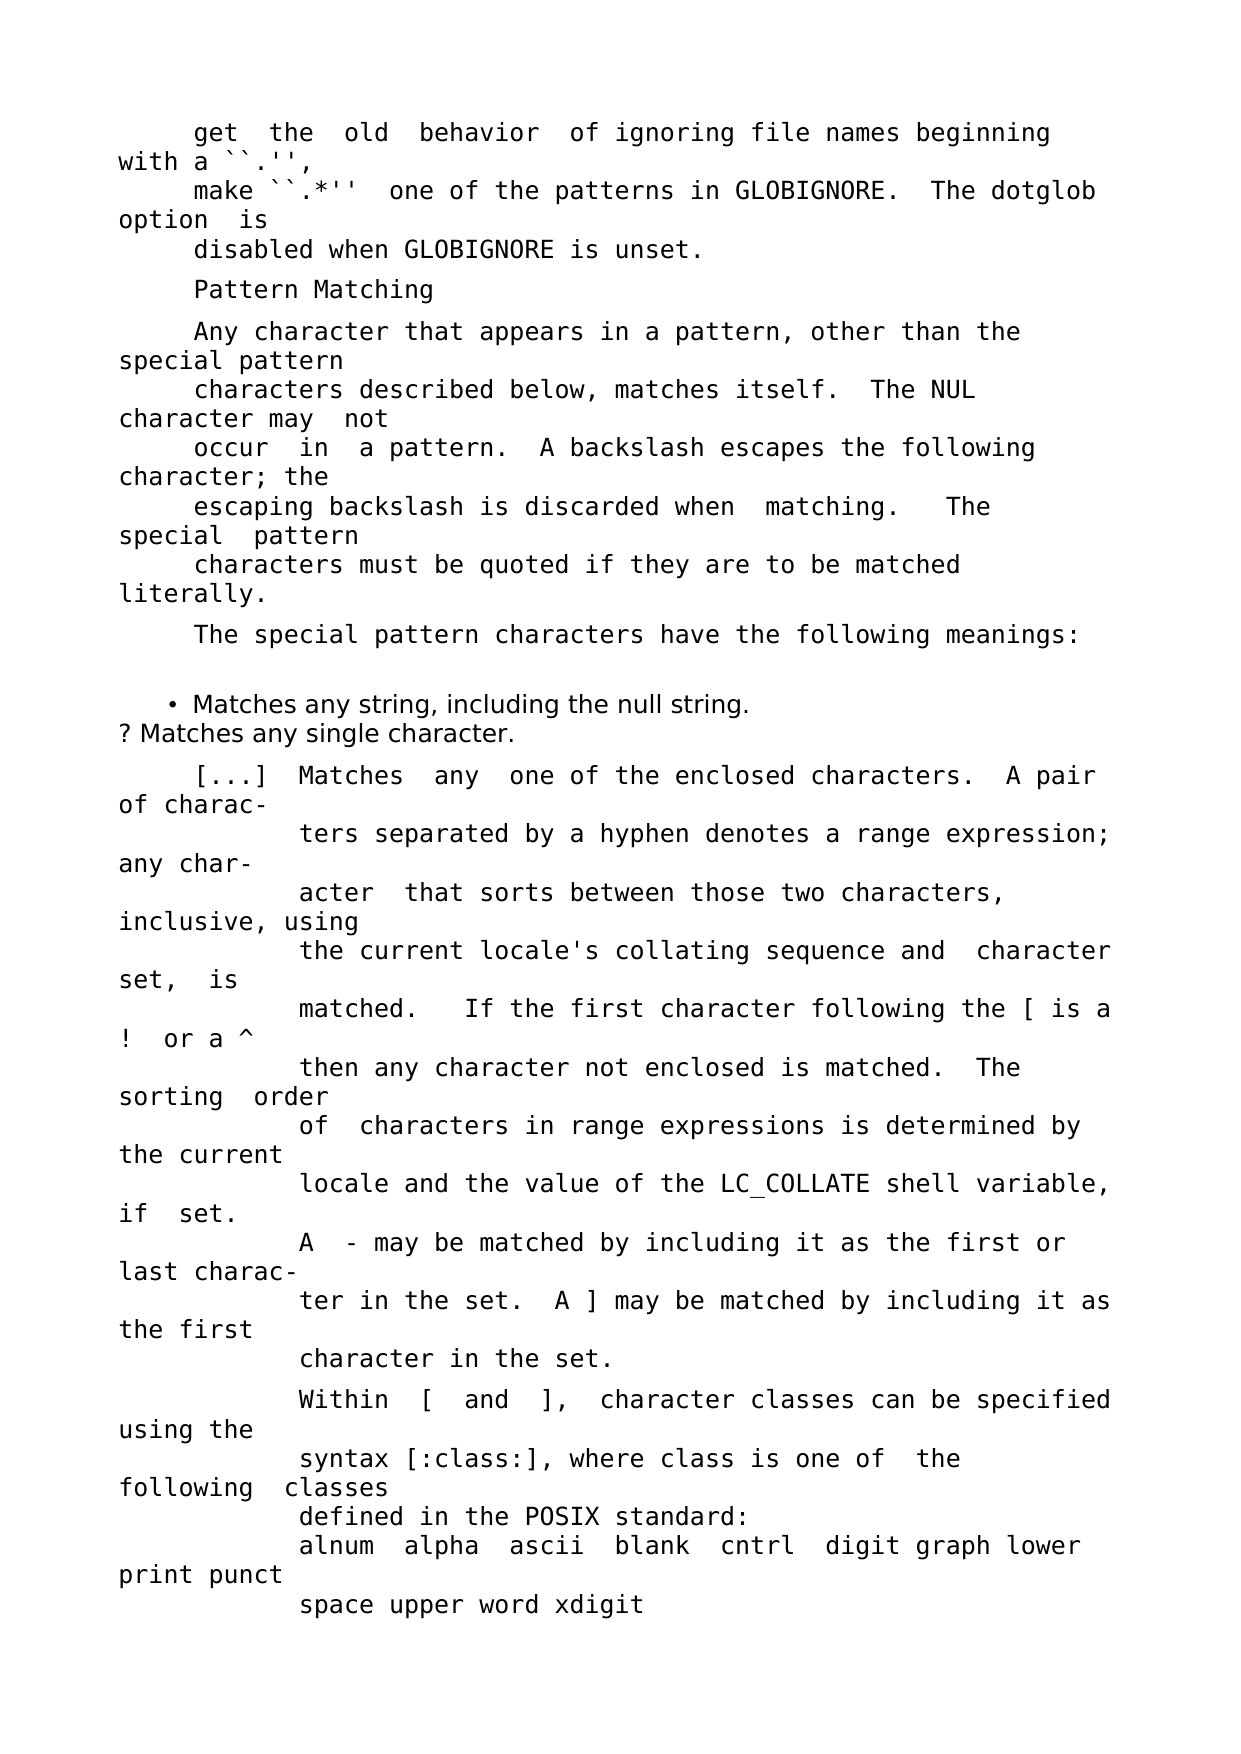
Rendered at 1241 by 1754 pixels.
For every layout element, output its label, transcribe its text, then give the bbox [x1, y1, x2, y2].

text ? Matches any single character. [118, 720, 1122, 749]
text Any character that appears in a pattern, other than the special pattern characters described below, matches itself. The NUL character may not occur in a pattern. A backslash escapes the following character; the escaping backslash is discarded when matching. The special pattern characters must be quoted if they are to be matched literally. [118, 317, 1122, 608]
text Within [ and ], character classes can be specified using the syntax [:class:], where class is one of the following classes defined in the POSIX standard: alnum alpha ascii blank cntrl digit graph lower print punct space upper word xdigit [118, 1386, 1122, 1619]
text The special pattern characters have the following meanings: [118, 620, 1122, 649]
text [...] Matches any one of the enclosed characters. A pair of charac- ters separated by a hyphen denotes a range expression; any char- acter that sorts between those two characters, inclusive, using the current locale's collating sequence and character set, is matched. If the first character following the [ is a ! or a ^ then any character not enclosed is matched. The sorting order of characters in range expressions is determined by the current locale and the value of the LC_COLLATE shell variable, if set. A - may be matched by including it as the first or last charac- ter in the set. A ] may be matched by including it as the first character in the set. [118, 761, 1122, 1374]
text get the old behavior of ignoring file names beginning with a ``.'', make ``.*'' one of the patterns in GLOBIGNORE. The dotglob option is disabled when GLOBIGNORE is unset. [118, 118, 1122, 264]
list Matches any string, including the null string. [177, 691, 1122, 720]
text Pattern Matching [118, 276, 1122, 305]
